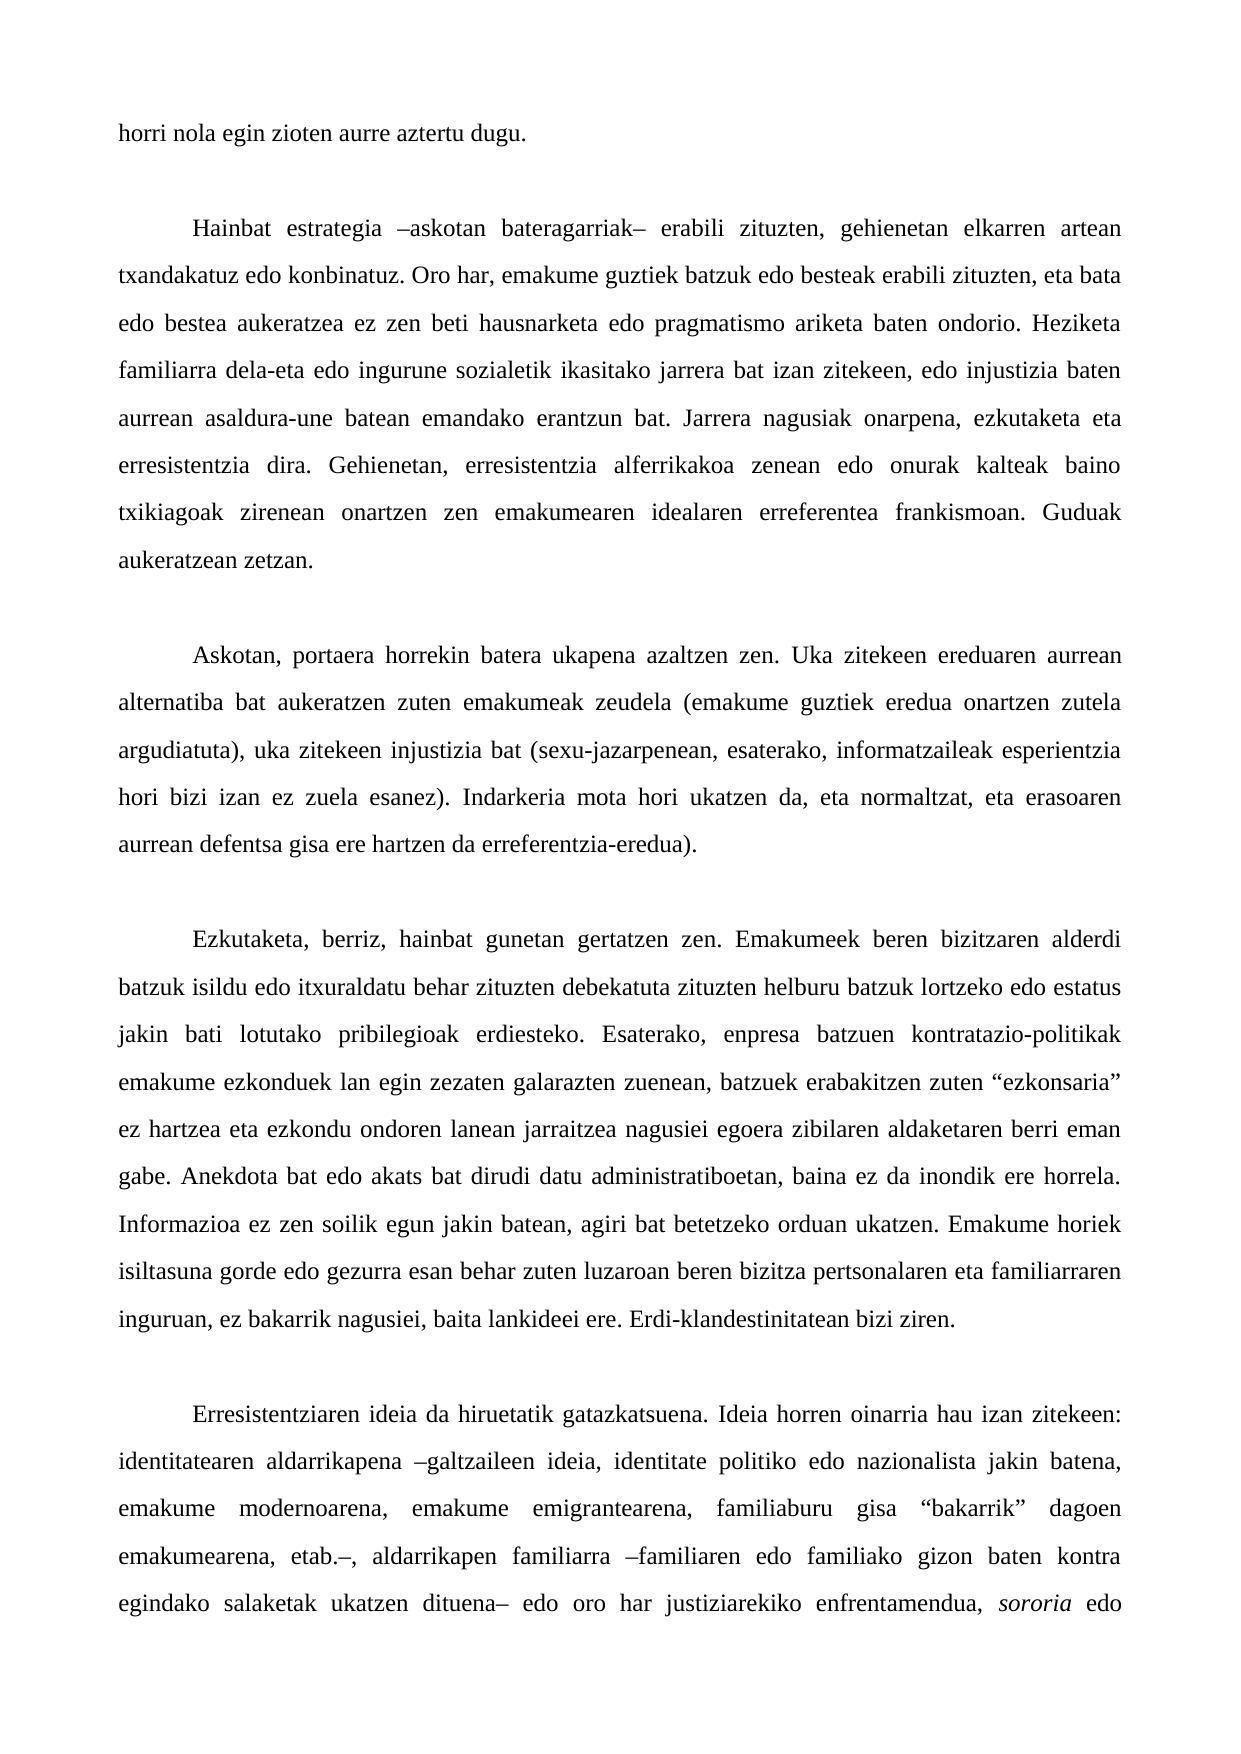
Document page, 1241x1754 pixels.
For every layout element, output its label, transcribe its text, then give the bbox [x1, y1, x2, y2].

text horri nola egin zioten aurre aztertu dugu. [118, 118, 1122, 147]
text Askotan, portaera horrekin batera ukapena azaltzen zen. Uka zitekeen ereduaren aurrean alternatiba bat aukeratzen zuten emakumeak zeudela (emakume guztiek eredua onartzen zutela argudiatuta), uka zitekeen injustizia bat (sexu-jazarpenean, esaterako, informatzaileak esperientzia hori bizi izan ez zuela esanez). Indarkeria mota hori ukatzen da, eta normaltzat, eta erasoaren aurrean defentsa gisa ere hartzen da erreferentzia-eredua). [118, 640, 1122, 858]
text Erresistentziaren ideia da hiruetatik gatazkatsuena. Ideia horren oinarria hau izan zitekeen: identitatearen aldarrikapena –galtzaileen ideia, identitate politiko edo nazionalista jakin batena, emakume modernoarena, emakume emigrantearena, familiaburu gisa “bakarrik” dagoen emakumearena, etab.–, aldarrikapen familiarra –familiaren edo familiako gizon baten kontra egindako salaketak ukatzen dituena– edo oro har justiziarekiko enfrentamendua, sororia edo [118, 1399, 1122, 1617]
text Ezkutaketa, berriz, hainbat gunetan gertatzen zen. Emakumeek beren bizitzaren alderdi batzuk isildu edo itxuraldatu behar zituzten debekatuta zituzten helburu batzuk lortzeko edo estatus jakin bati lotutako pribilegioak erdiesteko. Esaterako, enpresa batzuen kontratazio-politikak emakume ezkonduek lan egin zezaten galarazten zuenean, batzuek erabakitzen zuten “ezkonsaria” ez hartzea eta ezkondu ondoren lanean jarraitzea nagusiei egoera zibilaren aldaketaren berri eman gabe. Anekdota bat edo akats bat dirudi datu administratiboetan, baina ez da inondik ere horrela. Informazioa ez zen soilik egun jakin batean, agiri bat betetzeko orduan ukatzen. Emakume horiek isiltasuna gorde edo gezurra esan behar zuten luzaroan beren bizitza pertsonalaren eta familiarraren inguruan, ez bakarrik nagusiei, baita lankideei ere. Erdi-klandestinitatean bizi ziren. [118, 924, 1122, 1332]
text Hainbat estrategia –askotan bateragarriak– erabili zituzten, gehienetan elkarren artean txandakatuz edo konbinatuz. Oro har, emakume guztiek batzuk edo besteak erabili zituzten, eta bata edo bestea aukeratzea ez zen beti hausnarketa edo pragmatismo ariketa baten ondorio. Heziketa familiarra dela-eta edo ingurune sozialetik ikasitako jarrera bat izan zitekeen, edo injustizia baten aurrean asaldura-une batean emandako erantzun bat. Jarrera nagusiak onarpena, ezkutaketa eta erresistentzia dira. Gehienetan, erresistentzia alferrikakoa zenean edo onurak kalteak baino txikiagoak zirenean onartzen zen emakumearen idealaren erreferentea frankismoan. Guduak aukeratzean zetzan. [118, 213, 1122, 574]
